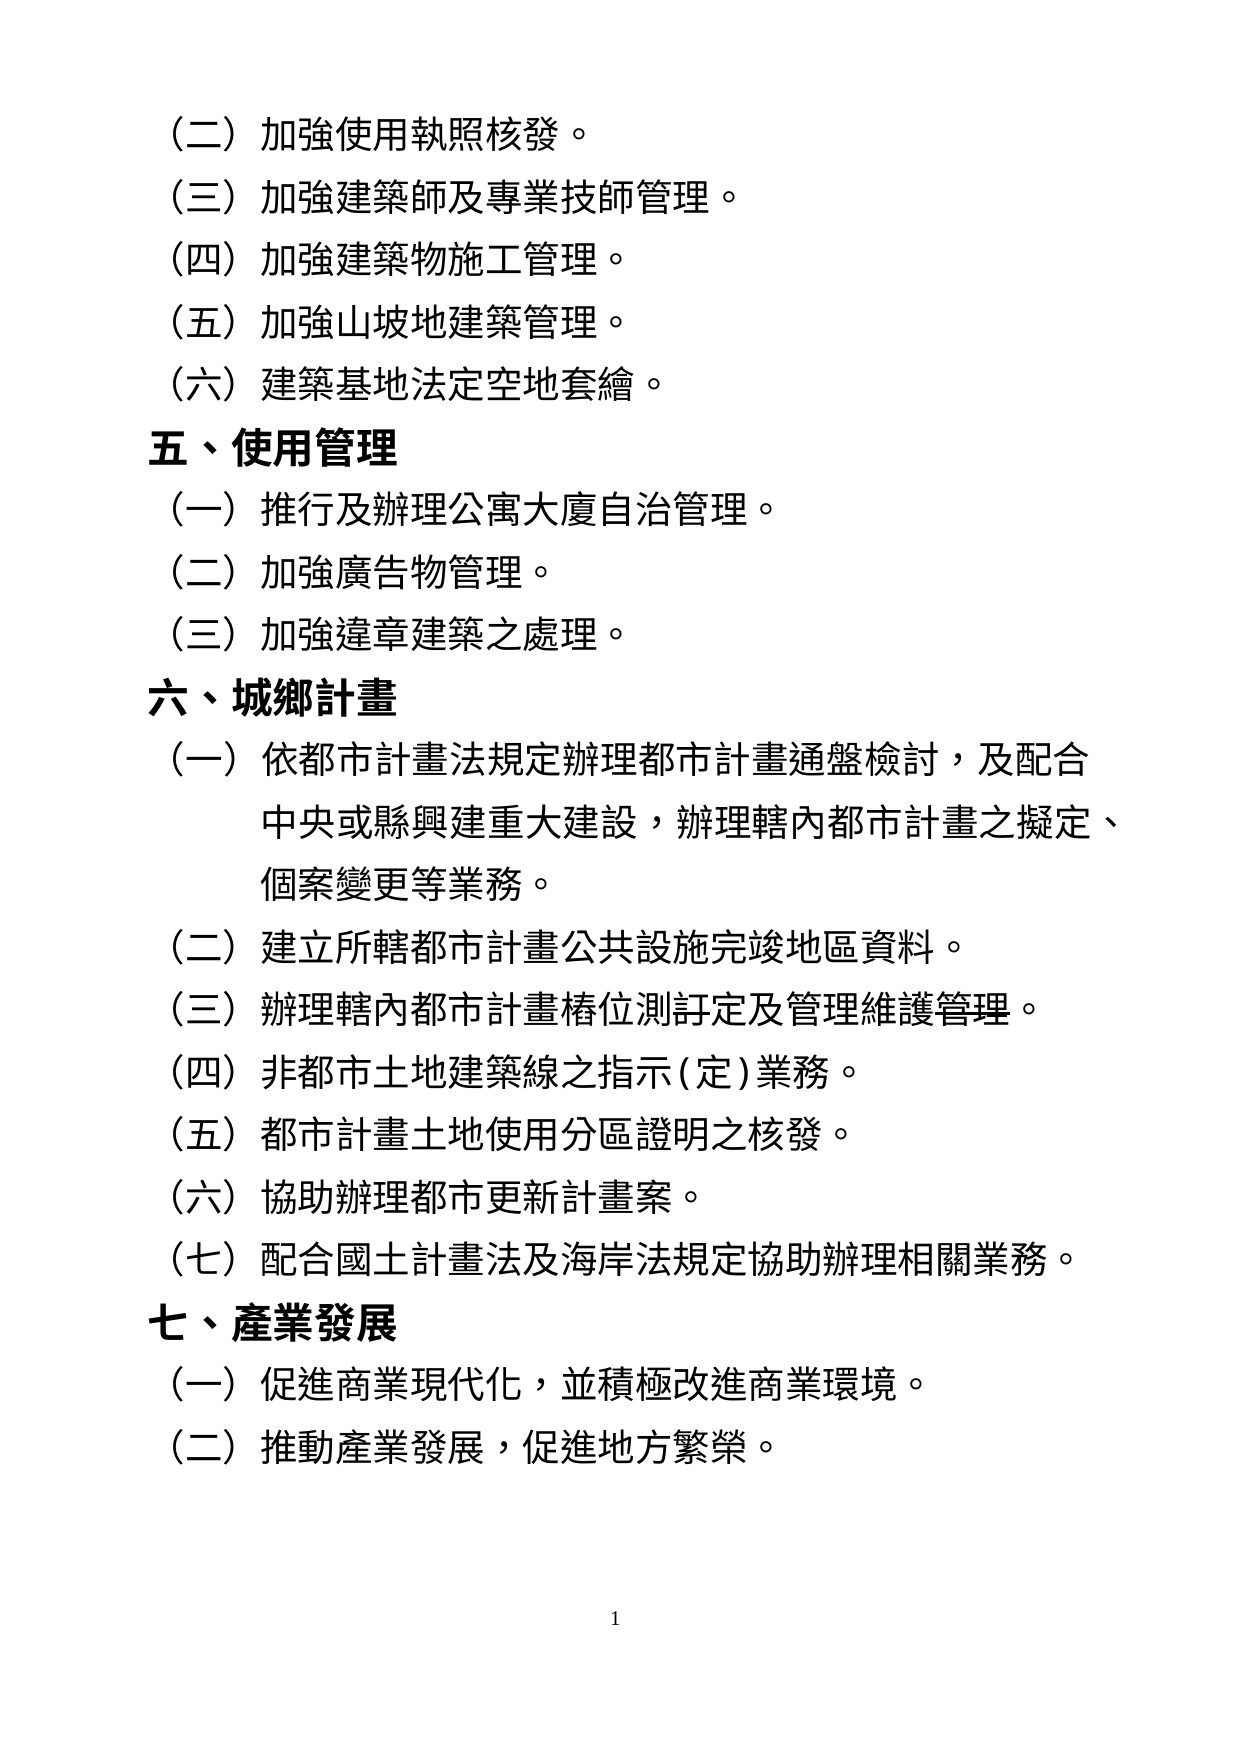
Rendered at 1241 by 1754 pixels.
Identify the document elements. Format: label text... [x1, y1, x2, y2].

text （三）辦理轄內都市計畫樁位測訂定及管理維護管理。 [148, 966, 1092, 1028]
text 七、產業發展 [148, 1278, 1092, 1341]
text （二）加強使用執照核發。 [148, 91, 1092, 153]
text （四）非都市土地建築線之指示(定)業務。 [148, 1028, 1092, 1091]
text （一）推行及辦理公寓大廈自治管理。 [148, 466, 1092, 528]
text （一）促進商業現代化，並積極改進商業環境。 [148, 1341, 1092, 1403]
text （二）建立所轄都市計畫公共設施完竣地區資料。 [148, 903, 1092, 966]
text （六）建築基地法定空地套繪。 [148, 341, 1092, 403]
text （三）加強違章建築之處理。 [148, 591, 1092, 653]
text （五）加強山坡地建築管理。 [148, 278, 1092, 341]
text 五、使用管理 [148, 403, 1092, 466]
text （三）加強建築師及專業技師管理。 [148, 153, 1092, 216]
text （二）加強廣告物管理。 [148, 528, 1092, 591]
text （七）配合國土計畫法及海岸法規定協助辦理相關業務。 [148, 1216, 1092, 1278]
text （六）協助辦理都市更新計畫案。 [148, 1153, 1092, 1216]
text （五）都市計畫土地使用分區證明之核發。 [148, 1091, 1092, 1153]
text 六、城鄉計畫 [148, 653, 1092, 716]
text （一）依都市計畫法規定辦理都市計畫通盤檢討，及配合中央或縣興建重大建設，辦理轄內都市計畫之擬定、個案變更等業務。 [148, 716, 1092, 903]
text （二）推動產業發展，促進地方繁榮。 [148, 1403, 1092, 1466]
text （四）加強建築物施工管理。 [148, 216, 1092, 278]
